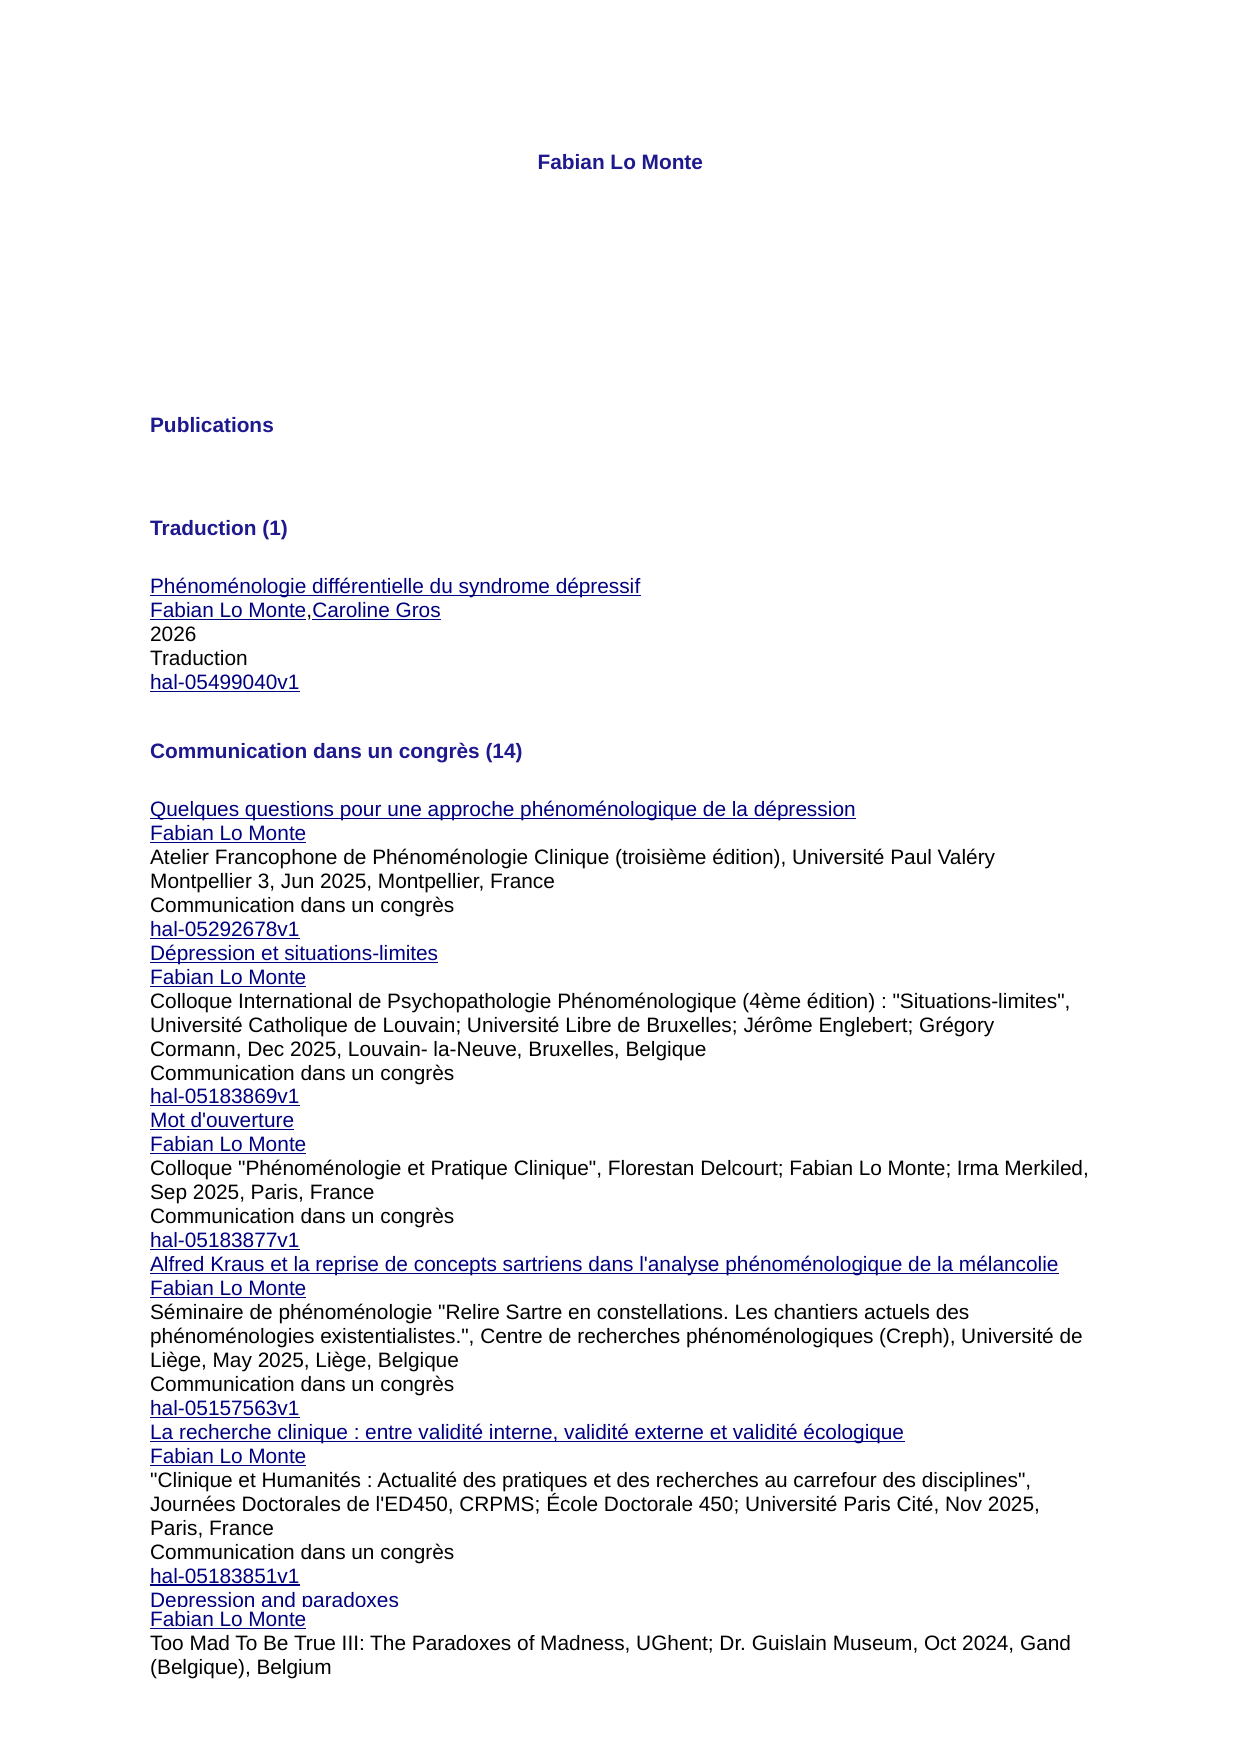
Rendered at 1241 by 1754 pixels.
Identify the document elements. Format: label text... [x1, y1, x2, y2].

subtitle Traduction (1) [150, 516, 1090, 539]
table_cell Dépression et situations-limites Fabian Lo Monte Colloque International de Psychopathologie Phénoménologique (4ème édition) : "Situations-limites", Université Catholique de Louvain; Université Libre de Bruxelles; Jérôme Englebert; Grégory Cormann, Dec 2025, Louvain- la-Neuve, Bruxelles, Belgique Communication dans un congrès hal-05183869v1 [150, 941, 1090, 1108]
table_header Quelques questions pour une approche phénoménologique de la dépression Fabian Lo Monte Atelier Francophone de Phénoménologie Clinique (troisième édition), Université Paul Valéry Montpellier 3, Jun 2025, Montpellier, France Communication dans un congrès hal-05292678v1 [150, 797, 1090, 941]
subtitle Communication dans un congrès (14) [150, 738, 1090, 762]
table_cell Depression and paradoxes Fabian Lo Monte Too Mad To Be True III: The Paradoxes of Madness, UGhent; Dr. Guislain Museum, Oct 2024, Gand (Belgique), Belgium [150, 1588, 1090, 1679]
subtitle Fabian Lo Monte [150, 150, 1090, 174]
table_cell Mot d'ouverture Fabian Lo Monte Colloque "Phénoménologie et Pratique Clinique", Florestan Delcourt; Fabian Lo Monte; Irma Merkiled, Sep 2025, Paris, France Communication dans un congrès hal-05183877v1 [150, 1108, 1090, 1252]
table_cell La recherche clinique : entre validité interne, validité externe et validité écologique Fabian Lo Monte "Clinique et Humanités : Actualité des pratiques et des recherches au carrefour des disciplines", Journées Doctorales de l'ED450, CRPMS; École Doctorale 450; Université Paris Cité, Nov 2025, Paris, France Communication dans un congrès hal-05183851v1 [150, 1420, 1090, 1587]
table_header Phénoménologie différentielle du syndrome dépressif Fabian Lo Monte,Caroline Gros 2026 Traduction hal-05499040v1 [150, 574, 1090, 694]
subtitle Publications [150, 412, 1090, 436]
table_cell Alfred Kraus et la reprise de concepts sartriens dans l'analyse phénoménologique de la mélancolie Fabian Lo Monte Séminaire de phénoménologie "Relire Sartre en constellations. Les chantiers actuels des phénoménologies existentialistes.", Centre de recherches phénoménologiques (Creph), Université de Liège, May 2025, Liège, Belgique Communication dans un congrès hal-05157563v1 [150, 1252, 1090, 1420]
